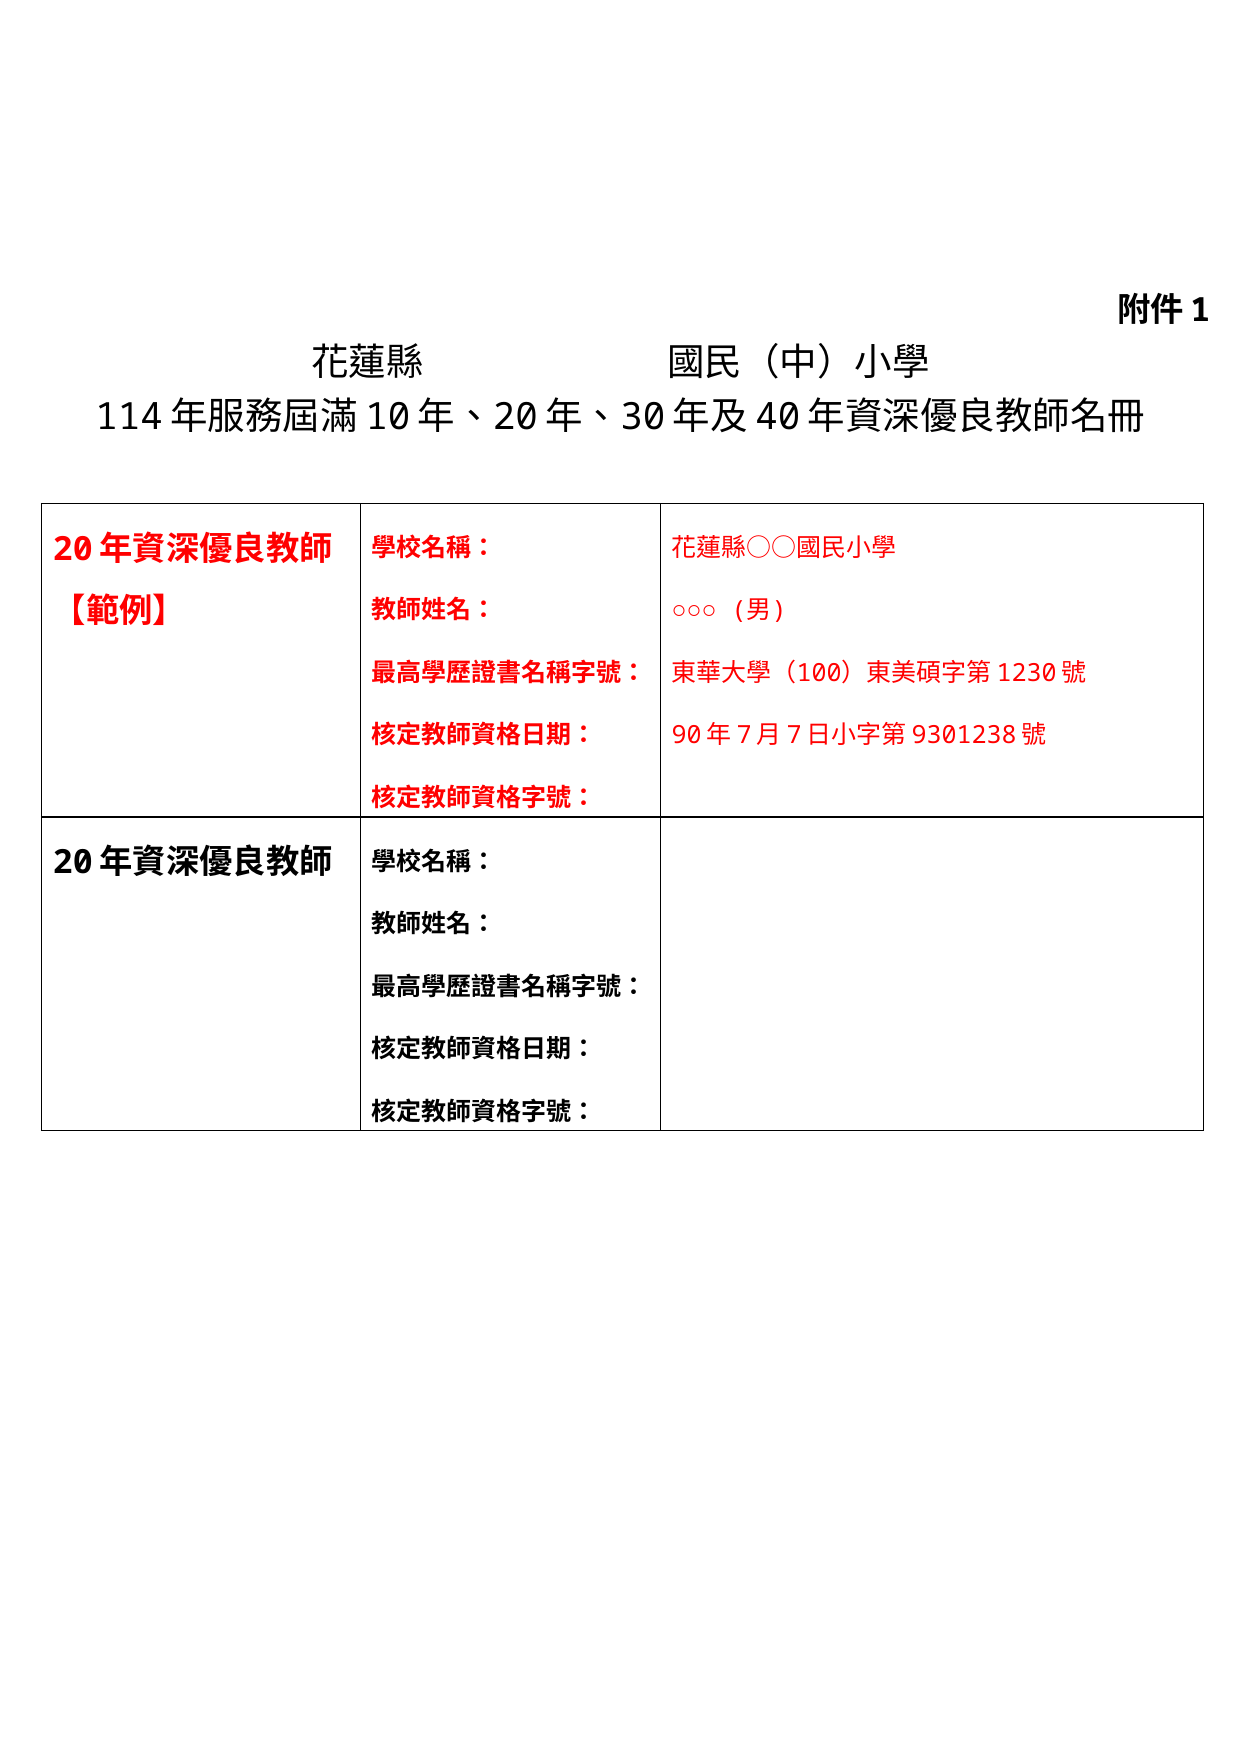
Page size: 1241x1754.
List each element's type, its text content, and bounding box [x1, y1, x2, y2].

table_header 學校名稱： 教師姓名： 最高學歷證書名稱字號： 核定教師資格日期： 核定教師資格字號： [361, 504, 660, 816]
text 114年服務屆滿10年、20年、30年及40年資深優良教師名冊 [30, 386, 1210, 440]
text 附件1 [30, 283, 1210, 332]
table_cell 學校名稱： 教師姓名： 最高學歷證書名稱字號： 核定教師資格日期： 核定教師資格字號： [361, 818, 660, 1130]
table_header 20年資深優良教師 【範例】 [42, 504, 360, 816]
table_cell 20年資深優良教師 [42, 818, 360, 1130]
table_cell [661, 818, 1203, 1130]
table_header 花蓮縣○○國民小學 ○○○ (男) 東華大學（100）東美碩字第1230號 90年7月7日小字第9301238號 [661, 504, 1203, 816]
text 花蓮縣 國民（中）小學 [30, 332, 1210, 386]
